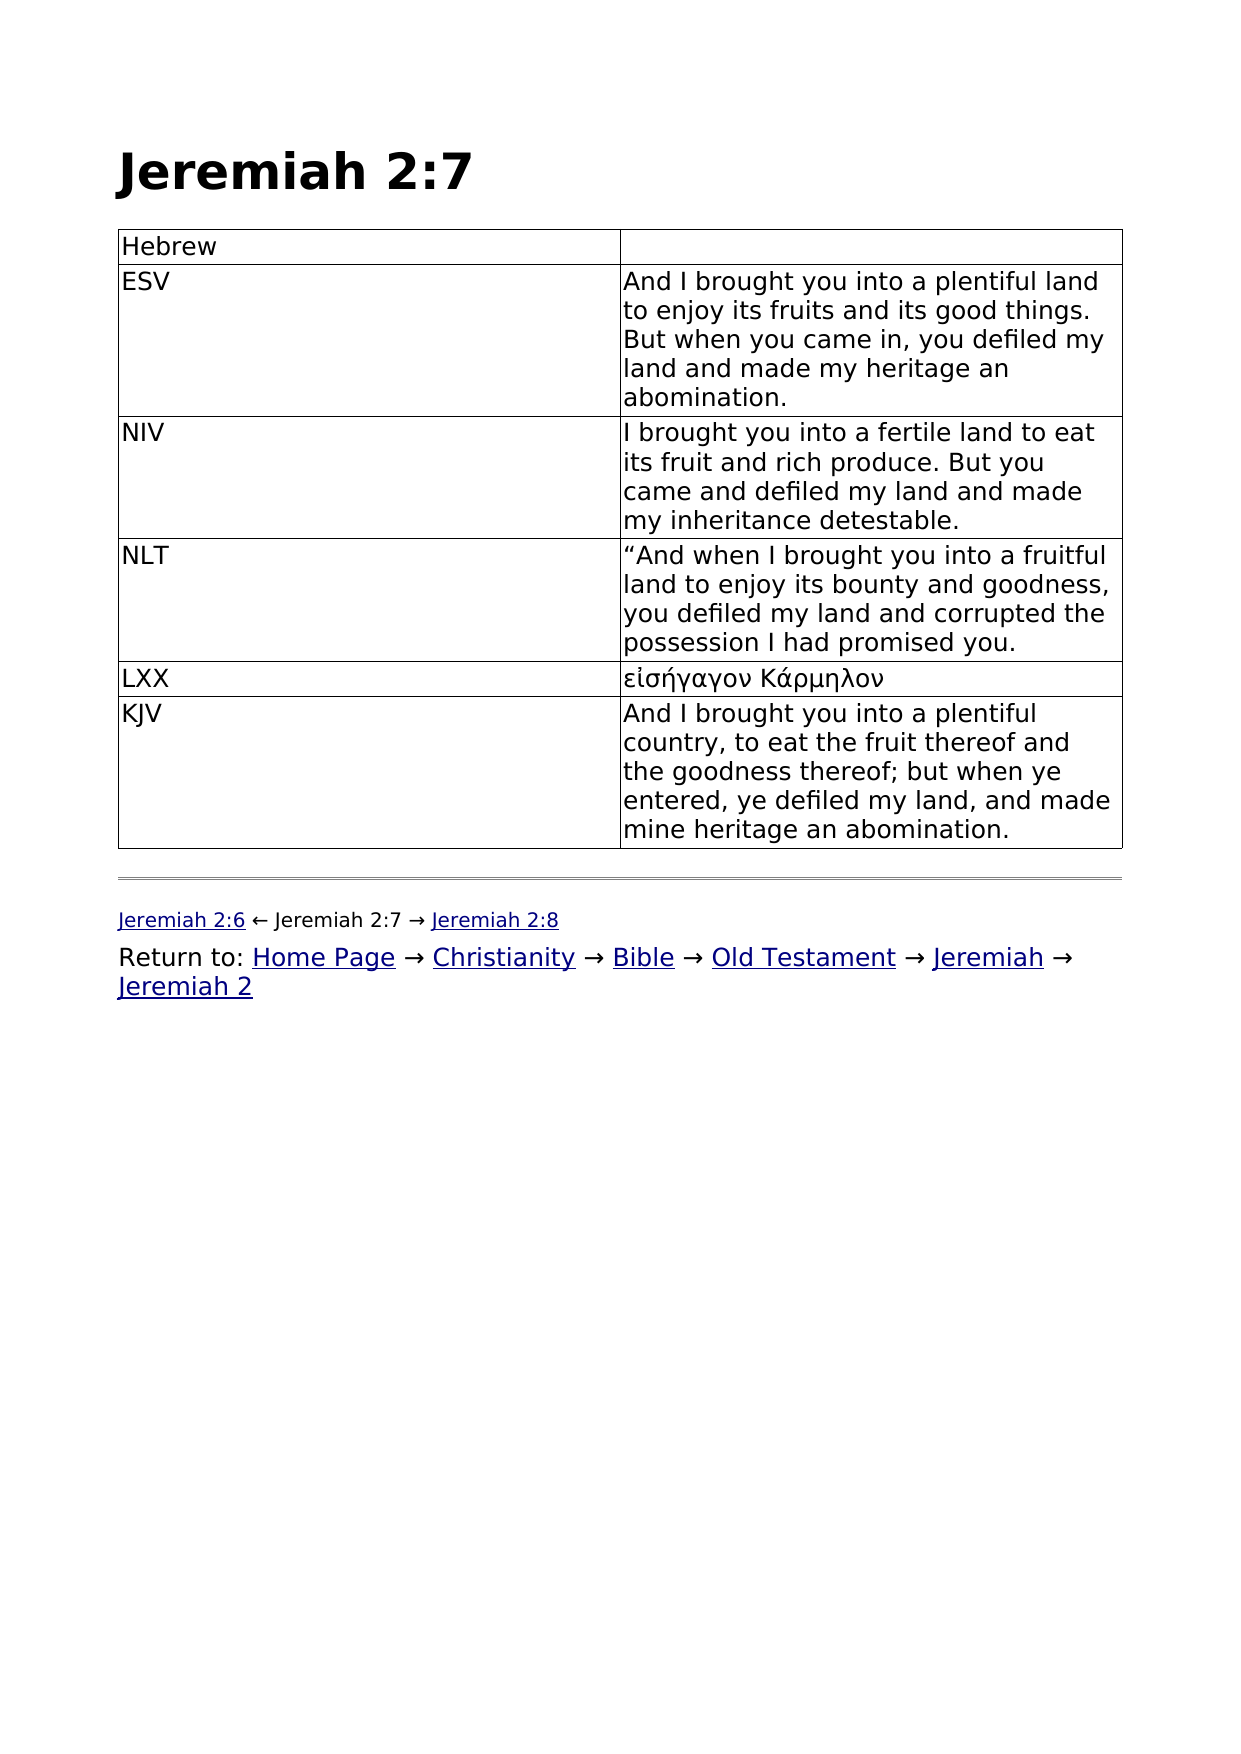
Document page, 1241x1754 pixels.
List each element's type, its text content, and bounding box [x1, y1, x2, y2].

table_cell “And when I brought you into a fruitful land to enjoy its bounty and goodness, you defiled my land and corrupted the possession I had promised you. [621, 539, 1122, 661]
table_header [621, 230, 1122, 264]
text Return to: Home Page → Christianity → Bible → Old Testament → Jeremiah → Jeremiah 2 [118, 943, 1122, 1001]
table_cell NLT [119, 539, 620, 661]
table_cell And I brought you into a plentiful country, to eat the fruit thereof and the goodness thereof; but when ye entered, ye defiled my land, and made mine heritage an abomination. [621, 697, 1122, 848]
table_cell And I brought you into a plentiful land to enjoy its fruits and its good things. But when you came in, you defiled my land and made my heritage an abomination. [621, 265, 1122, 416]
text Jeremiah 2:6 ← Jeremiah 2:7 → Jeremiah 2:8 [118, 909, 1122, 943]
table_cell KJV [119, 697, 620, 848]
table_cell LXX [119, 662, 620, 696]
table_cell εἰσήγαγον Κάρμηλον [621, 662, 1122, 696]
table_cell NIV [119, 417, 620, 538]
table_cell ESV [119, 265, 620, 416]
table_cell I brought you into a fertile land to eat its fruit and rich produce. But you came and defiled my land and made my inheritance detestable. [621, 417, 1122, 538]
table_header Hebrew [119, 230, 620, 264]
subtitle Jeremiah 2:7 [118, 143, 1122, 201]
